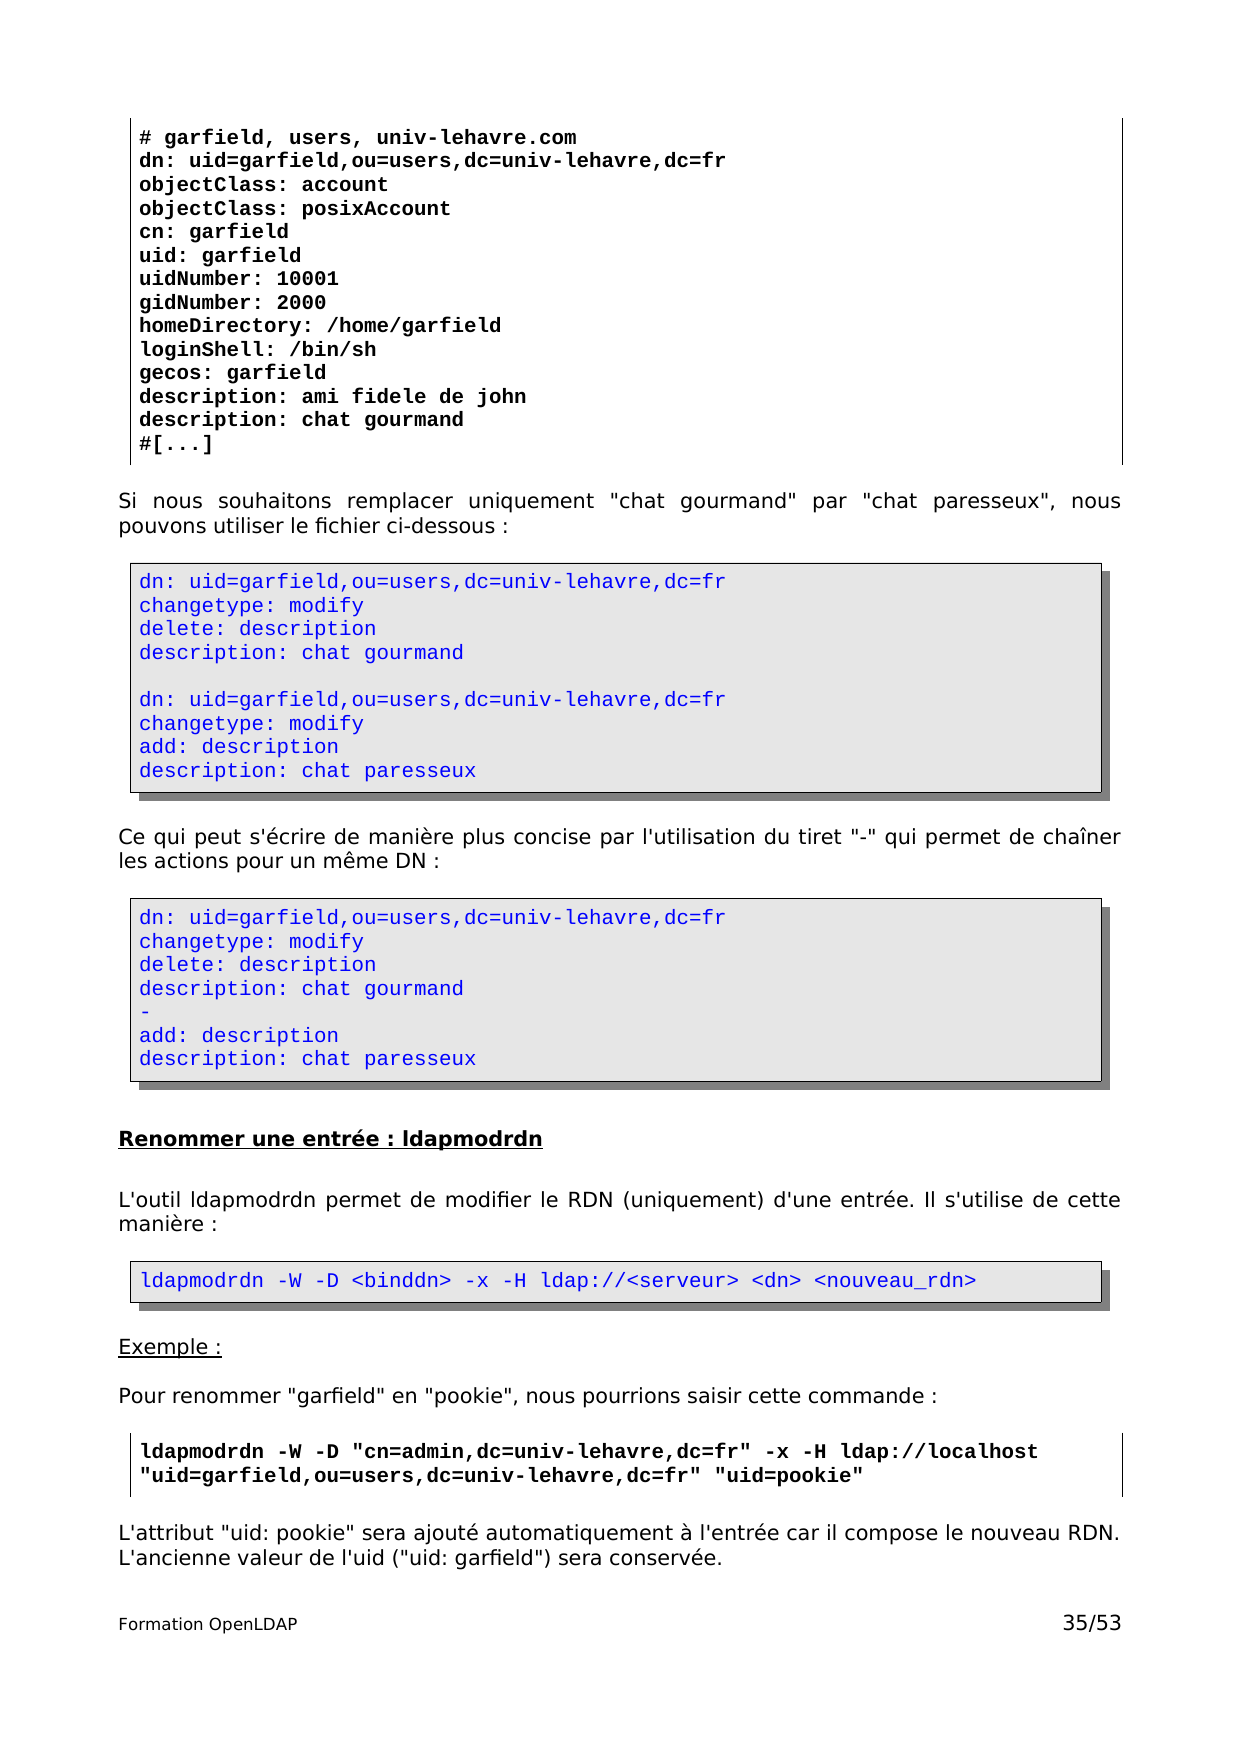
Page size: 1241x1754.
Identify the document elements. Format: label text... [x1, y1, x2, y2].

text gecos: garfield [131, 362, 1122, 386]
text ldapmodrdn -W -D <binddn> -x -H ldap://<serveur> <dn> <nouveau_rdn> [131, 1262, 1101, 1302]
text dn: uid=garfield,ou=users,dc=univ-lehavre,dc=fr [131, 899, 1101, 922]
text cn: garfield [131, 221, 1122, 245]
text L'outil ldapmodrdn permet de modifier le RDN (uniquement) d'une entrée. Il s'utilise de cette manière : [118, 1188, 1122, 1237]
text ldapmodrdn -W -D "cn=admin,dc=univ-lehavre,dc=fr" -x -H ldap://localhost "uid=garfield,ou=users,dc=univ-lehavre,dc=fr" "uid=pookie" [130, 1432, 1122, 1497]
text uid: garfield [131, 245, 1122, 268]
subtitle Renommer une entrée : ldapmodrdn [118, 1127, 1122, 1151]
text gidNumber: 2000 [131, 292, 1122, 315]
text - [131, 992, 1101, 1016]
text description: chat paresseux [131, 751, 1101, 792]
text Exemple : [118, 1335, 1122, 1360]
text dn: uid=garfield,ou=users,dc=univ-lehavre,dc=fr [131, 564, 1101, 586]
text description: chat gourmand [131, 633, 1101, 657]
text delete: description [131, 945, 1101, 969]
text description: ami fidele de john [131, 386, 1122, 409]
text description: chat gourmand [131, 409, 1122, 433]
text #[...] [131, 433, 1122, 465]
text loginShell: /bin/sh [131, 339, 1122, 362]
text # garfield, users, univ-lehavre.com [131, 118, 1122, 151]
text homeDirectory: /home/garfield [131, 315, 1122, 339]
text add: description [131, 1016, 1101, 1039]
text description: chat gourmand [131, 969, 1101, 992]
text dn: uid=garfield,ou=users,dc=univ-lehavre,dc=fr [131, 151, 1122, 174]
text changetype: modify [131, 704, 1101, 727]
text Pour renommer "garfield" en "pookie", nous pourrions saisir cette commande : [118, 1384, 1122, 1408]
text objectClass: posixAccount [131, 198, 1122, 221]
text dn: uid=garfield,ou=users,dc=univ-lehavre,dc=fr [131, 680, 1101, 704]
text L'attribut "uid: pookie" sera ajouté automatiquement à l'entrée car il compose le nouveau RDN. L'ancienne valeur de l'uid ("uid: garfield") sera conservée. [118, 1522, 1122, 1570]
text Ce qui peut s'écrire de manière plus concise par l'utilisation du tiret "-" qui permet de chaîner les actions pour un même DN : [118, 825, 1122, 874]
text objectClass: account [131, 174, 1122, 198]
text description: chat paresseux [131, 1039, 1101, 1081]
text delete: description [131, 609, 1101, 633]
text add: description [131, 727, 1101, 751]
text changetype: modify [131, 586, 1101, 609]
text Si nous souhaitons remplacer uniquement "chat gourmand" par "chat paresseux", nous pouvons utiliser le fichier ci-dessous : [118, 490, 1122, 538]
text changetype: modify [131, 922, 1101, 945]
text uidNumber: 10001 [131, 268, 1122, 292]
